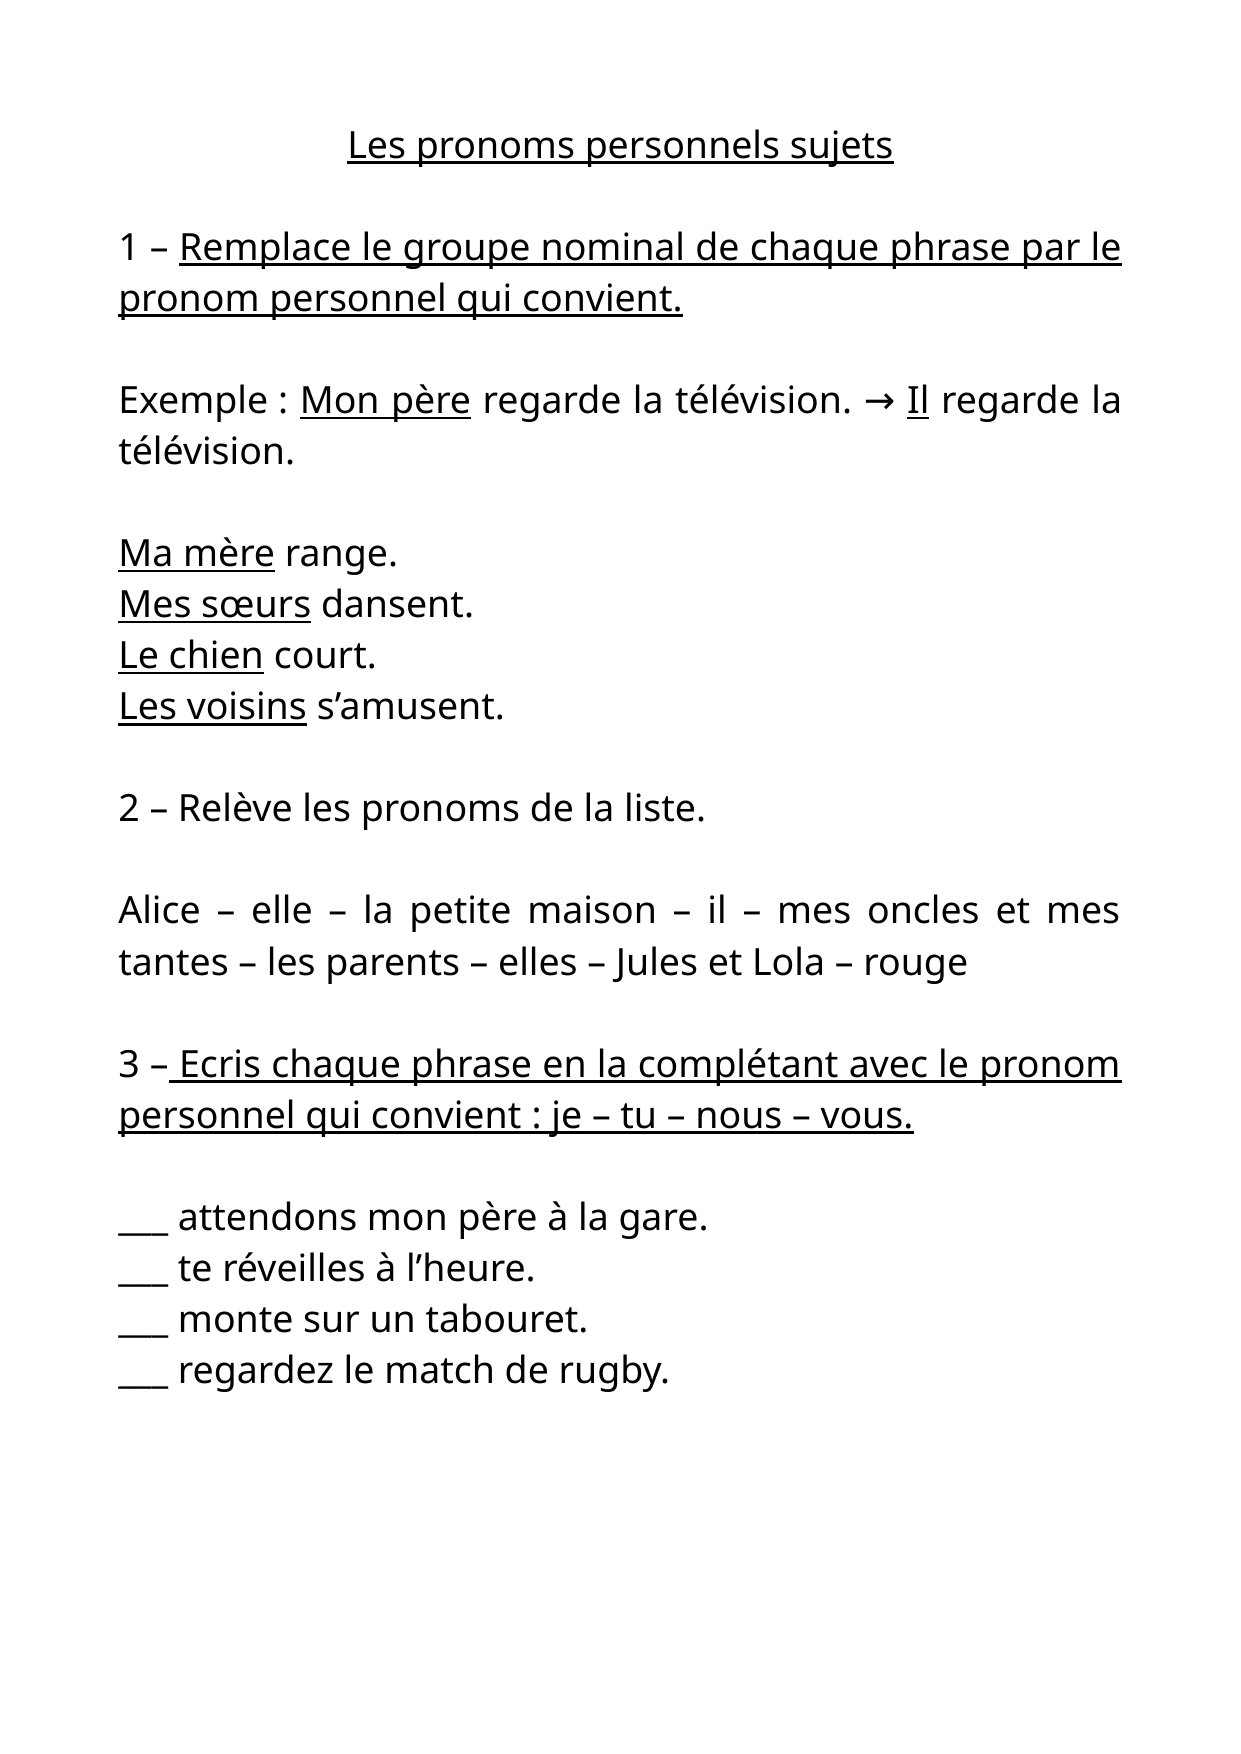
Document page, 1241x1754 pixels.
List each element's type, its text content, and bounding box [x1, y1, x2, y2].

text 1 – Remplace le groupe nominal de chaque phrase par le pronom personnel qui convient. [118, 220, 1122, 322]
text Les pronoms personnels sujets [118, 118, 1122, 169]
text Exemple : Mon père regarde la télévision. → Il regarde la télévision. [118, 373, 1122, 475]
text Alice – elle – la petite maison – il – mes oncles et mes tantes – les parents – elles – Jules et Lola – rouge [118, 884, 1122, 986]
text ___ te réveilles à l’heure. [118, 1241, 1122, 1292]
text Mes sœurs dansent. [118, 577, 1122, 628]
text ___ monte sur un tabouret. [118, 1292, 1122, 1343]
text 3 – Ecris chaque phrase en la complétant avec le pronom personnel qui convient : je – tu – nous – vous. [118, 1037, 1122, 1139]
text ___ regardez le match de rugby. [118, 1343, 1122, 1394]
text Le chien court. [118, 628, 1122, 679]
text ___ attendons mon père à la gare. [118, 1190, 1122, 1241]
text Ma mère range. [118, 526, 1122, 577]
text Les voisins s’amusent. [118, 679, 1122, 731]
text 2 – Relève les pronoms de la liste. [118, 782, 1122, 833]
